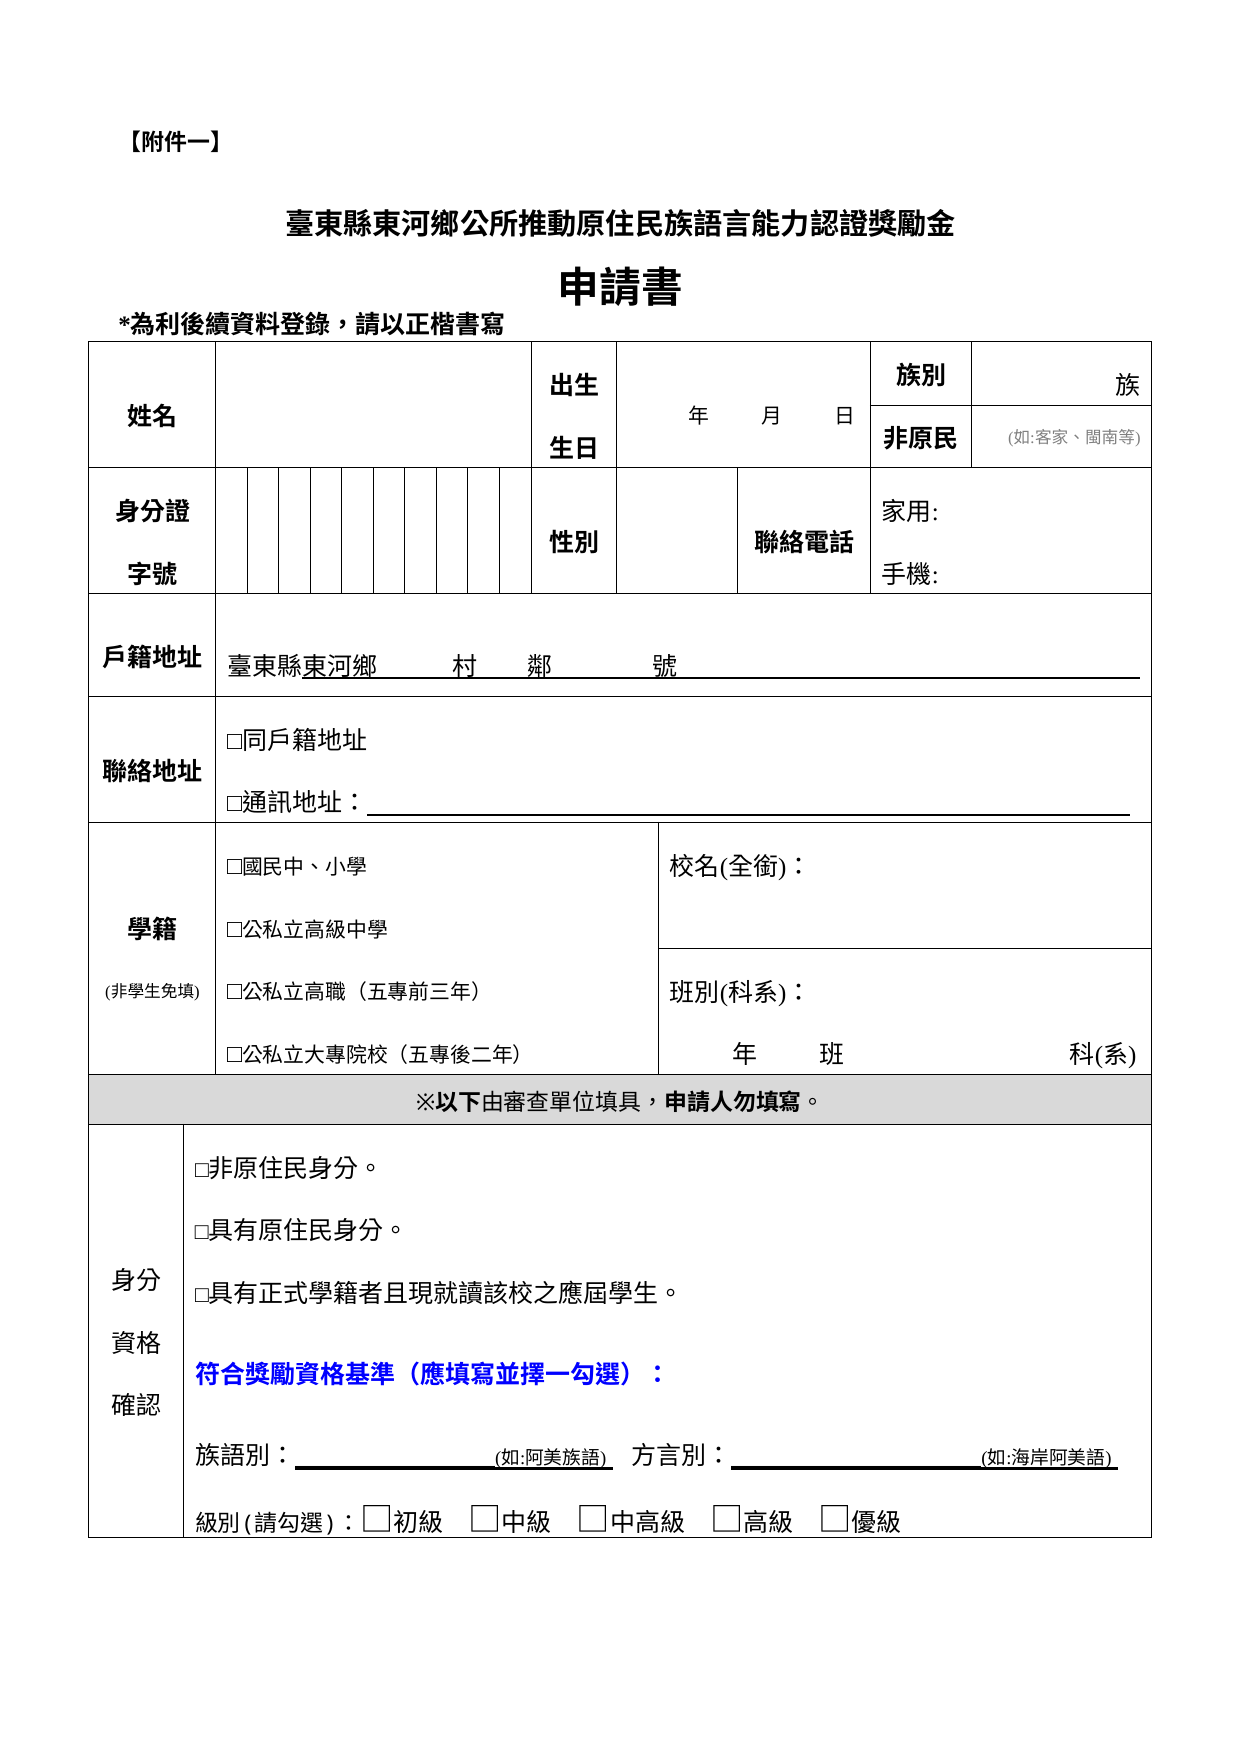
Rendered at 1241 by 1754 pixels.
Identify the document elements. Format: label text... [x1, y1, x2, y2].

table_cell [500, 468, 531, 593]
table_header 姓名 [89, 342, 215, 467]
table_cell [617, 468, 737, 593]
table_cell [342, 468, 373, 593]
table_cell [468, 468, 499, 593]
table_cell ※以下由審查單位填具，申請人勿填寫。 [89, 1075, 1151, 1124]
text 臺東縣東河鄉公所推動原住民族語言能力認證獎勵金 [118, 180, 1122, 242]
table_cell 班別(科系)： 年 班 科(系) [659, 949, 1151, 1074]
table_cell 聯絡電話 [738, 468, 870, 593]
table_cell [405, 468, 436, 593]
table_cell 校名(全銜)： [659, 823, 1151, 948]
table_cell [437, 468, 467, 593]
table_cell 學籍 (非學生免填) [89, 823, 215, 1074]
text *為利後續資料登錄，請以正楷書寫 [118, 305, 1122, 341]
table_cell □同戶籍地址 □通訊地址： [216, 697, 1151, 822]
table_cell 臺東縣東河鄉 村 鄰 號 [216, 594, 1151, 696]
table_header 族別 [871, 342, 971, 404]
table_cell 身分證 字號 [89, 468, 215, 593]
table_cell (如:客家、閩南等) [972, 406, 1151, 467]
table_cell 戶籍地址 [89, 594, 215, 696]
table_header 出生生日 [532, 342, 616, 467]
table_header 族 [972, 342, 1151, 404]
table_cell □國民中、小學 □公私立高級中學 □公私立高職（五專前三年） □公私立大專院校（五專後二年） [216, 823, 658, 1074]
text 【附件一】 [118, 98, 1122, 161]
text 申請書 [118, 242, 1122, 305]
table_header [216, 342, 531, 467]
table_cell [311, 468, 341, 593]
table_cell 家用: 手機: [871, 468, 1151, 593]
table_cell 身分 資格 確認 [89, 1125, 183, 1537]
table_cell 非原民 [871, 406, 971, 467]
table_cell [216, 468, 247, 593]
table_cell □非原住民身分。 □具有原住民身分。 □具有正式學籍者且現就讀該校之應屆學生。 符合獎勵資格基準（應填寫並擇一勾選）： 族語別：＿＿＿＿＿＿＿＿(如:阿美族語) 方言別：＿＿＿＿＿＿＿＿＿＿(如:海岸阿美語) 級別(請勾選)：□初級 □中級 □中高級 □高級 □優級 [184, 1125, 1151, 1537]
table_cell [248, 468, 278, 593]
table_cell 聯絡地址 [89, 697, 215, 822]
table_cell 性別 [532, 468, 616, 593]
table_cell [279, 468, 310, 593]
table_cell [374, 468, 404, 593]
table_header 年 月 日 [617, 342, 870, 467]
